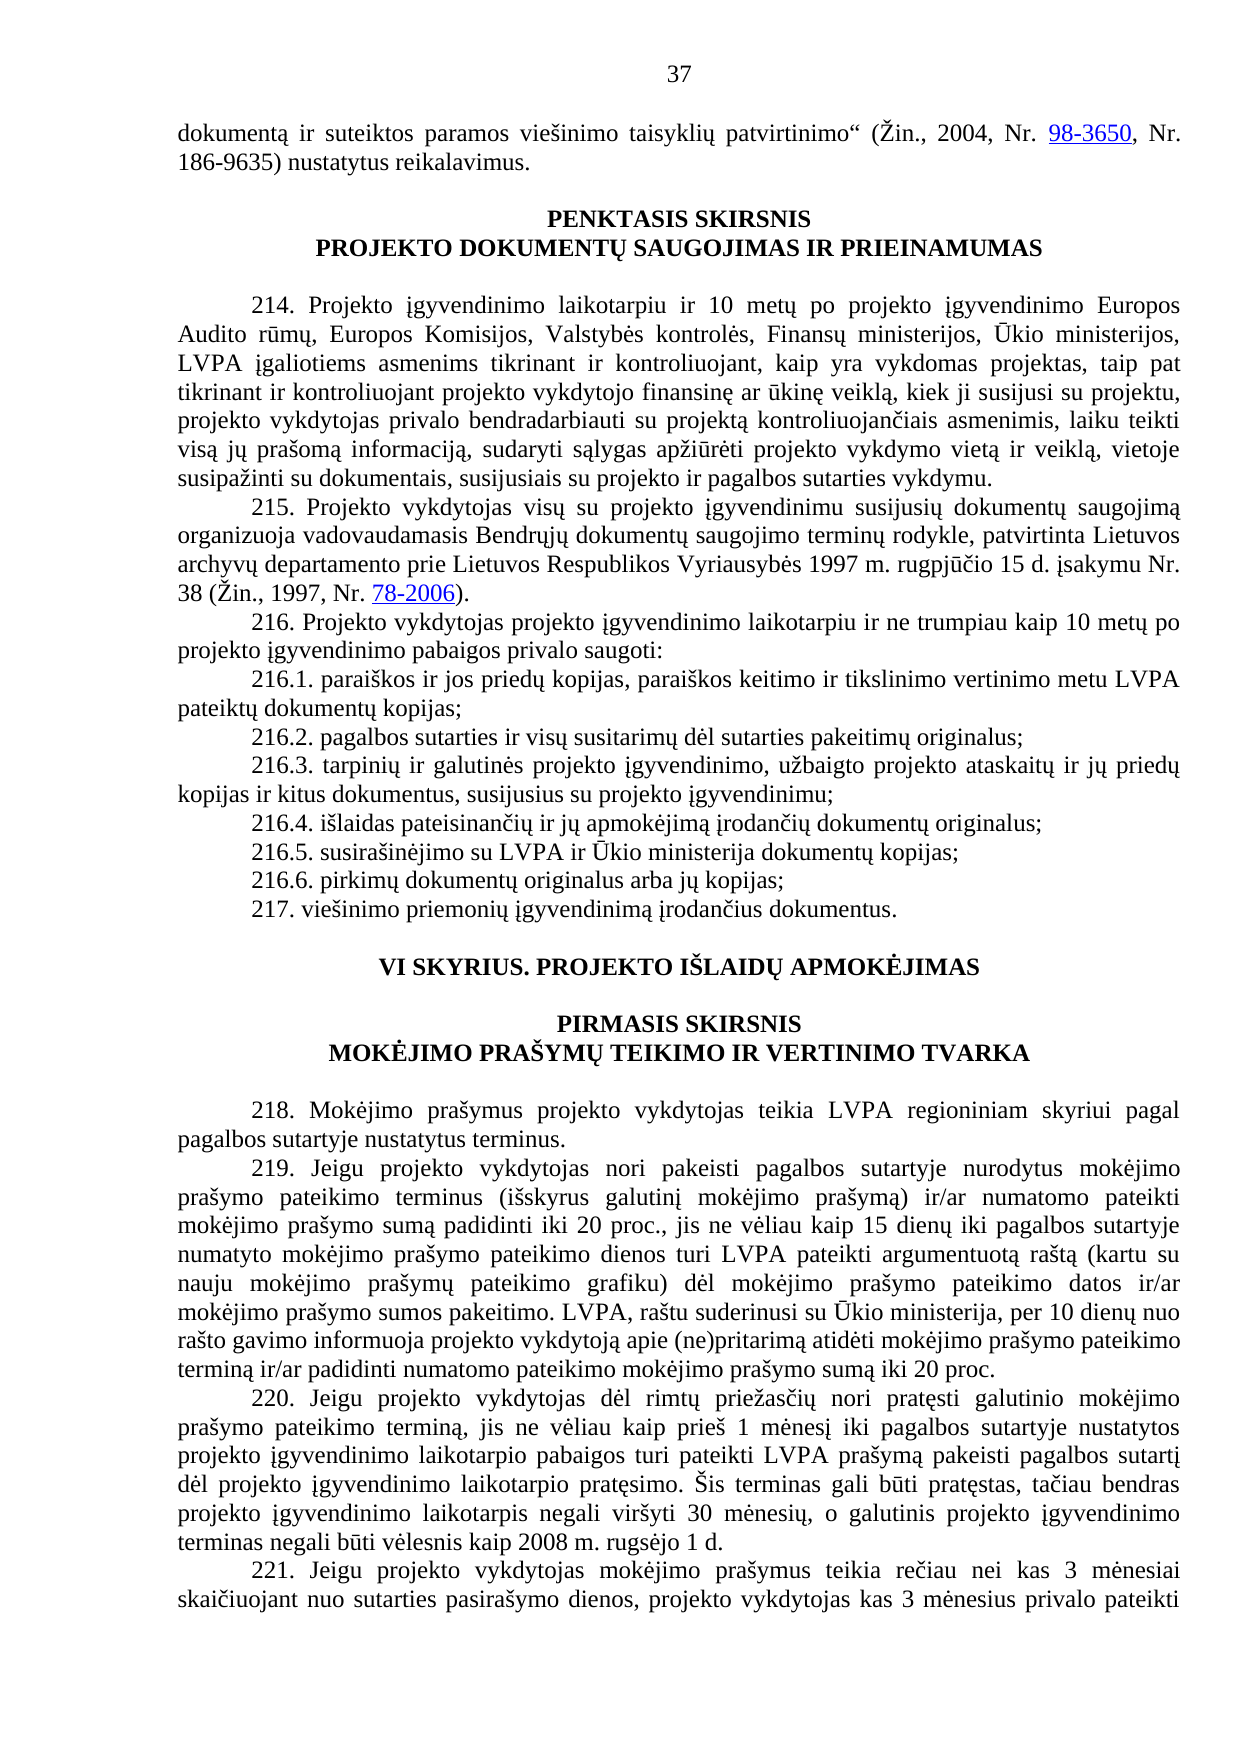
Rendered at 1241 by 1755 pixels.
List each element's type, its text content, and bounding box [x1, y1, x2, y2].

text 216. Projekto vykdytojas projekto įgyvendinimo laikotarpiu ir ne trumpiau kaip 10 metų po projekto įgyvendinimo pabaigos privalo saugoti: [177, 607, 1181, 664]
text PIRMASIS SKIRSNIS [177, 1009, 1181, 1038]
text PROJEKTO DOKUMENTŲ SAUGOJIMAS IR PRIEINAMUMAS [177, 233, 1181, 262]
text 215. Projekto vykdytojas visų su projekto įgyvendinimu susijusių dokumentų saugojimą organizuoja vadovaudamasis Bendrųjų dokumentų saugojimo terminų rodykle, patvirtinta Lietuvos archyvų departamento prie Lietuvos Respublikos Vyriausybės 1997 m. rugpjūčio 15 d. įsakymu Nr. 38 (Žin., 1997, Nr. 78-2006). [177, 492, 1181, 607]
text 217. viešinimo priemonių įgyvendinimą įrodančius dokumentus. [177, 894, 1181, 923]
text VI SKYRIUS. PROJEKTO IŠLAIDŲ APMOKĖJIMAS [177, 952, 1181, 981]
text 218. Mokėjimo prašymus projekto vykdytojas teikia LVPA regioniniam skyriui pagal pagalbos sutartyje nustatytus terminus. [177, 1096, 1181, 1153]
text 216.5. susirašinėjimo su LVPA ir Ūkio ministerija dokumentų kopijas; [177, 837, 1181, 866]
text 216.1. paraiškos ir jos priedų kopijas, paraiškos keitimo ir tikslinimo vertinimo metu LVPA pateiktų dokumentų kopijas; [177, 664, 1181, 722]
text 220. Jeigu projekto vykdytojas dėl rimtų priežasčių nori pratęsti galutinio mokėjimo prašymo pateikimo terminą, jis ne vėliau kaip prieš 1 mėnesį iki pagalbos sutartyje nustatytos projekto įgyvendinimo laikotarpio pabaigos turi pateikti LVPA prašymą pakeisti pagalbos sutartį dėl projekto įgyvendinimo laikotarpio pratęsimo. Šis terminas gali būti pratęstas, tačiau bendras projekto įgyvendinimo laikotarpis negali viršyti 30 mėnesių, o galutinis projekto įgyvendinimo terminas negali būti vėlesnis kaip 2008 m. rugsėjo 1 d. [177, 1383, 1181, 1556]
text 216.2. pagalbos sutarties ir visų susitarimų dėl sutarties pakeitimų originalus; [177, 722, 1181, 751]
text 216.3. tarpinių ir galutinės projekto įgyvendinimo, užbaigto projekto ataskaitų ir jų priedų kopijas ir kitus dokumentus, susijusius su projekto įgyvendinimu; [177, 751, 1181, 808]
text MOKĖJIMO PRAŠYMŲ TEIKIMO IR VERTINIMO TVARKA [177, 1038, 1181, 1067]
text PENKTASIS SKIRSNIS [177, 204, 1181, 233]
text 216.4. išlaidas pateisinančių ir jų apmokėjimą įrodančių dokumentų originalus; [177, 808, 1181, 837]
text 214. Projekto įgyvendinimo laikotarpiu ir 10 metų po projekto įgyvendinimo Europos Audito rūmų, Europos Komisijos, Valstybės kontrolės, Finansų ministerijos, Ūkio ministerijos, LVPA įgaliotiems asmenims tikrinant ir kontroliuojant, kaip yra vykdomas projektas, taip pat tikrinant ir kontroliuojant projekto vykdytojo finansinę ar ūkinę veiklą, kiek ji susijusi su projektu, projekto vykdytojas privalo bendradarbiauti su projektą kontroliuojančiais asmenimis, laiku teikti visą jų prašomą informaciją, sudaryti sąlygas apžiūrėti projekto vykdymo vietą ir veiklą, vietoje susipažinti su dokumentais, susijusiais su projekto ir pagalbos sutarties vykdymu. [177, 291, 1181, 492]
text 216.6. pirkimų dokumentų originalus arba jų kopijas; [177, 866, 1181, 894]
text 221. Jeigu projekto vykdytojas mokėjimo prašymus teikia rečiau nei kas 3 mėnesiai skaičiuojant nuo sutarties pasirašymo dienos, projekto vykdytojas kas 3 mėnesius privalo pateikti [177, 1556, 1181, 1613]
text 219. Jeigu projekto vykdytojas nori pakeisti pagalbos sutartyje nurodytus mokėjimo prašymo pateikimo terminus (išskyrus galutinį mokėjimo prašymą) ir/ar numatomo pateikti mokėjimo prašymo sumą padidinti iki 20 proc., jis ne vėliau kaip 15 dienų iki pagalbos sutartyje numatyto mokėjimo prašymo pateikimo dienos turi LVPA pateikti argumentuotą raštą (kartu su nauju mokėjimo prašymų pateikimo grafiku) dėl mokėjimo prašymo pateikimo datos ir/ar mokėjimo prašymo sumos pakeitimo. LVPA, raštu suderinusi su Ūkio ministerija, per 10 dienų nuo rašto gavimo informuoja projekto vykdytoją apie (ne)pritarimą atidėti mokėjimo prašymo pateikimo terminą ir/ar padidinti numatomo pateikimo mokėjimo prašymo sumą iki 20 proc. [177, 1153, 1181, 1383]
text dokumentą ir suteiktos paramos viešinimo taisyklių patvirtinimo“ (Žin., 2004, Nr. 98-3650, Nr. 186-9635) nustatytus reikalavimus. [177, 118, 1181, 176]
